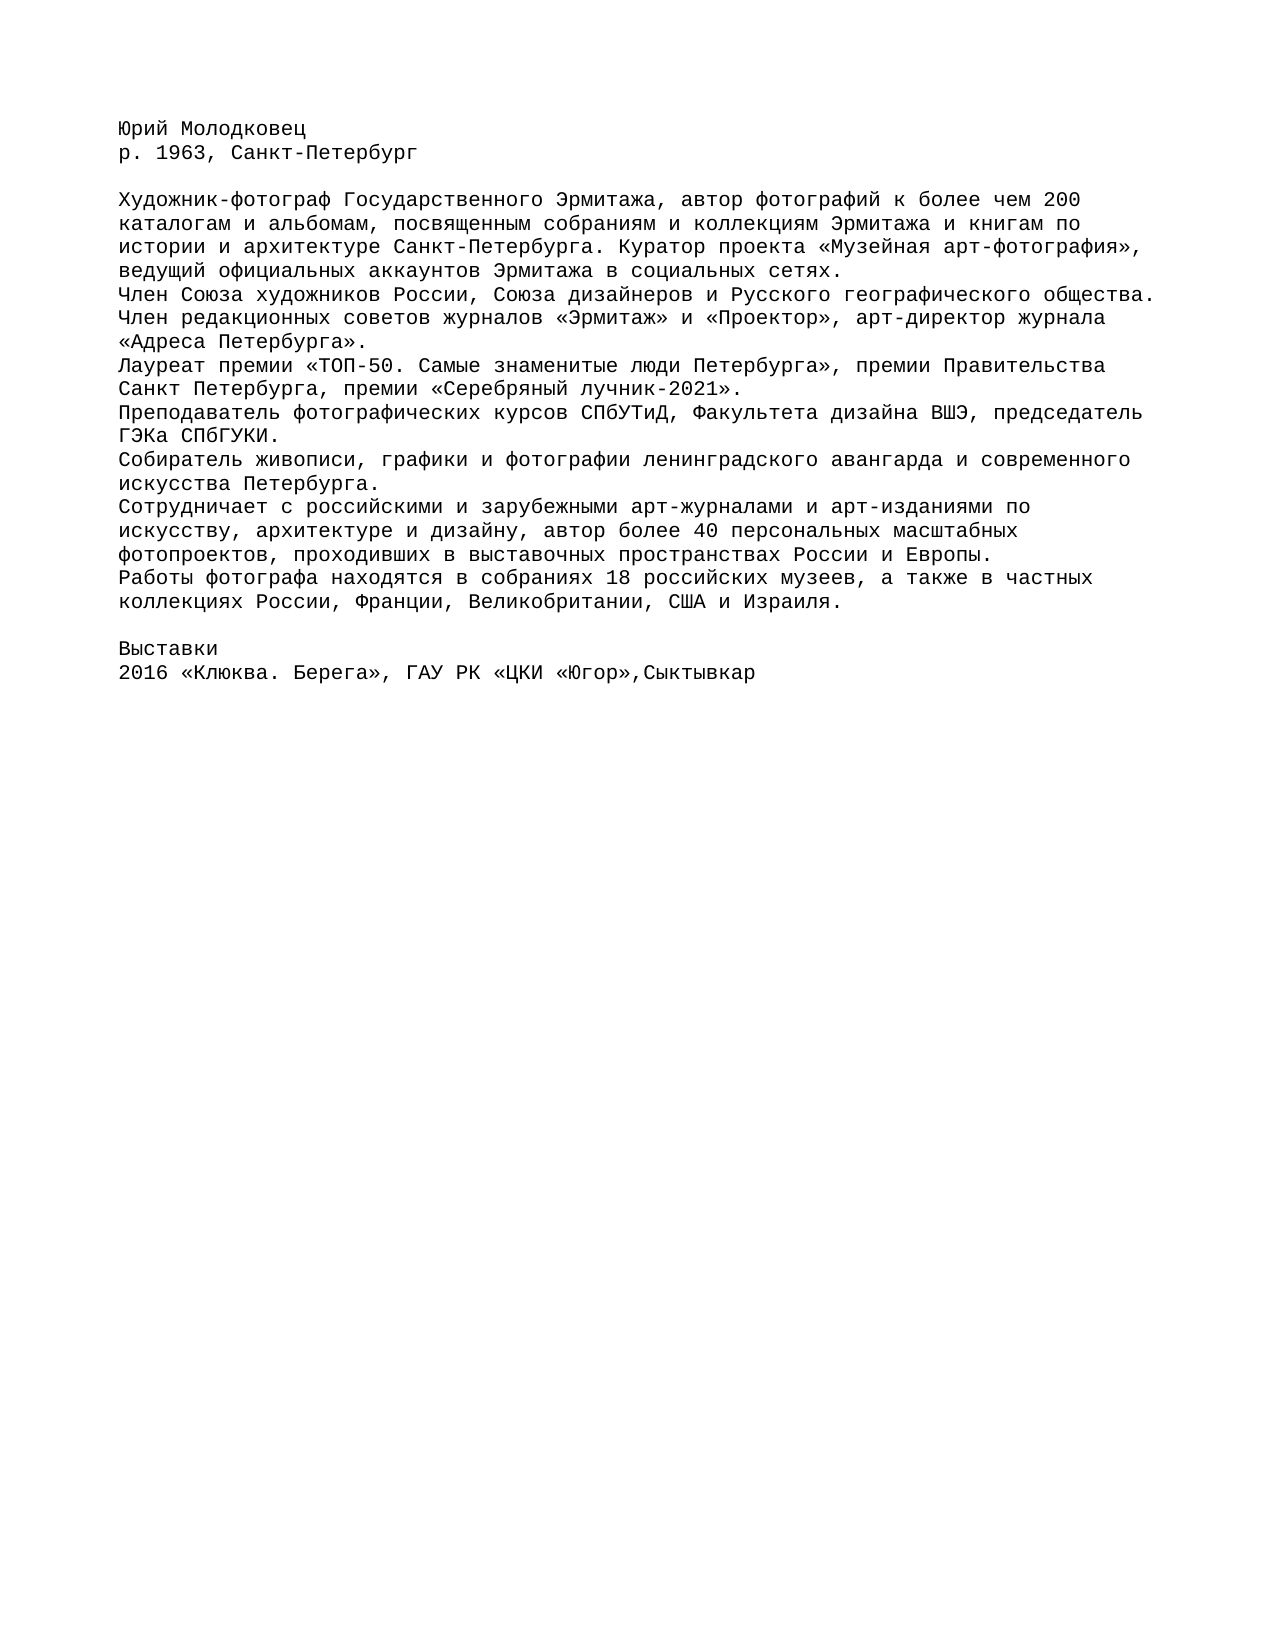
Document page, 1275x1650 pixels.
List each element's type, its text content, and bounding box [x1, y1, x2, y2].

text Работы фотографа находятся в собраниях 18 российских музеев, а также в частных коллекциях России, Франции, Великобритании, США и Израиля. [118, 567, 1157, 615]
text Преподаватель фотографических курсов СПбУТиД, Факультета дизайна ВШЭ, председатель ГЭКа СПбГУКИ. [118, 402, 1157, 449]
text Художник-фотограф Государственного Эрмитажа, автор фотографий к более чем 200 каталогам и альбомам, посвященным собраниям и коллекциям Эрмитажа и книгам по истории и архитектуре Санкт-Петербурга. Куратор проекта «Музейная арт-фотография», ведущий официальных аккаунтов Эрмитажа в социальных сетях. [118, 189, 1157, 284]
text Сотрудничает с российскими и зарубежными арт-журналами и арт-изданиями по искусству, архитектуре и дизайну, автор более 40 персональных масштабных фотопроектов, проходивших в выставочных пространствах России и Европы. [118, 496, 1157, 567]
text р. 1963, Санкт-Петербург [118, 142, 1157, 165]
text Выставки [118, 638, 1157, 662]
text 2016 «Клюква. Берега», ГАУ РК «ЦКИ «Югор»,Сыктывкар [118, 662, 1157, 686]
text Член Союза художников России, Союза дизайнеров и Русского географического общества. Член редакционных советов журналов «Эрмитаж» и «Проектор», арт-директор журнала «Адреса Петербурга». [118, 284, 1157, 354]
text Юрий Молодковец [118, 118, 1157, 142]
text Лауреат премии «ТОП-50. Самые знаменитые люди Петербурга», премии Правительства Санкт Петербурга, премии «Серебряный лучник-2021». [118, 354, 1157, 402]
text Собиратель живописи, графики и фотографии ленинградского авангарда и современного искусства Петербурга. [118, 449, 1157, 496]
